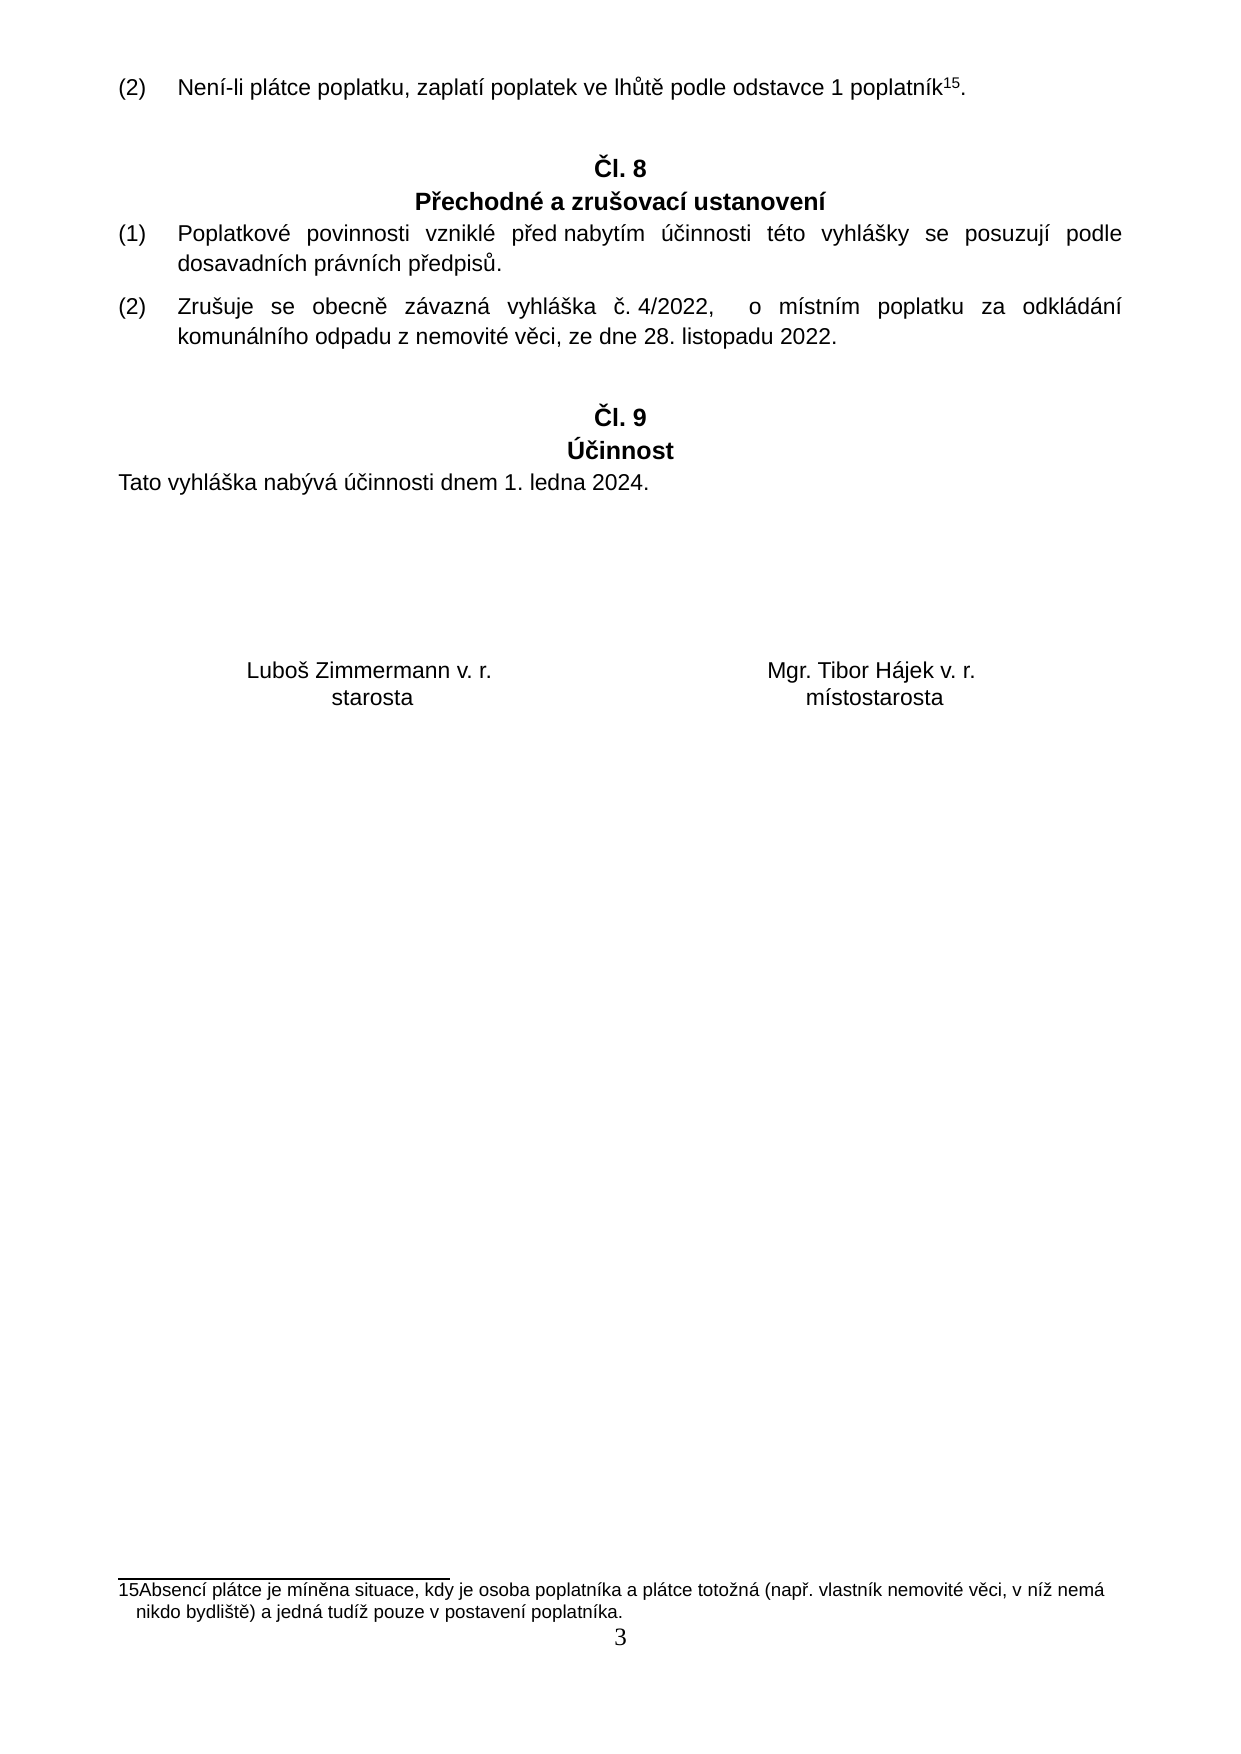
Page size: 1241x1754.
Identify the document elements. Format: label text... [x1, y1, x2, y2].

list Zrušuje se obecně závazná vyhláška č. 4/2022, o místním poplatku za odkládání komunálního odpadu z nemovité věci, ze dne 28. listopadu 2022. [118, 293, 1122, 349]
subtitle Čl. 9 Účinnost [118, 403, 1122, 465]
subtitle Čl. 8 Přechodné a zrušovací ustanovení [118, 154, 1122, 216]
list Není-li plátce poplatku, zaplatí poplatek ve lhůtě podle odstavce 1 poplatník. [118, 74, 1122, 100]
table_cell [620, 716, 1122, 834]
list Absencí plátce je míněna situace, kdy je osoba poplatníka a plátce totožná (např. vlastník nemovité věci, v níž nemá nikdo bydliště) a jedná tudíž pouze v postavení poplatníka. [118, 1579, 1122, 1622]
text Tato vyhláška nabývá účinnosti dnem 1. ledna 2024. [118, 469, 1122, 496]
table_header Mgr. Tibor Hájek v. r. místostarosta [620, 598, 1122, 716]
table_header Luboš Zimmermann v. r. starosta [118, 598, 620, 716]
list Poplatkové povinnosti vzniklé před nabytím účinnosti této vyhlášky se posuzují podle dosavadních právních předpisů. [118, 220, 1122, 277]
table_cell [118, 716, 620, 834]
